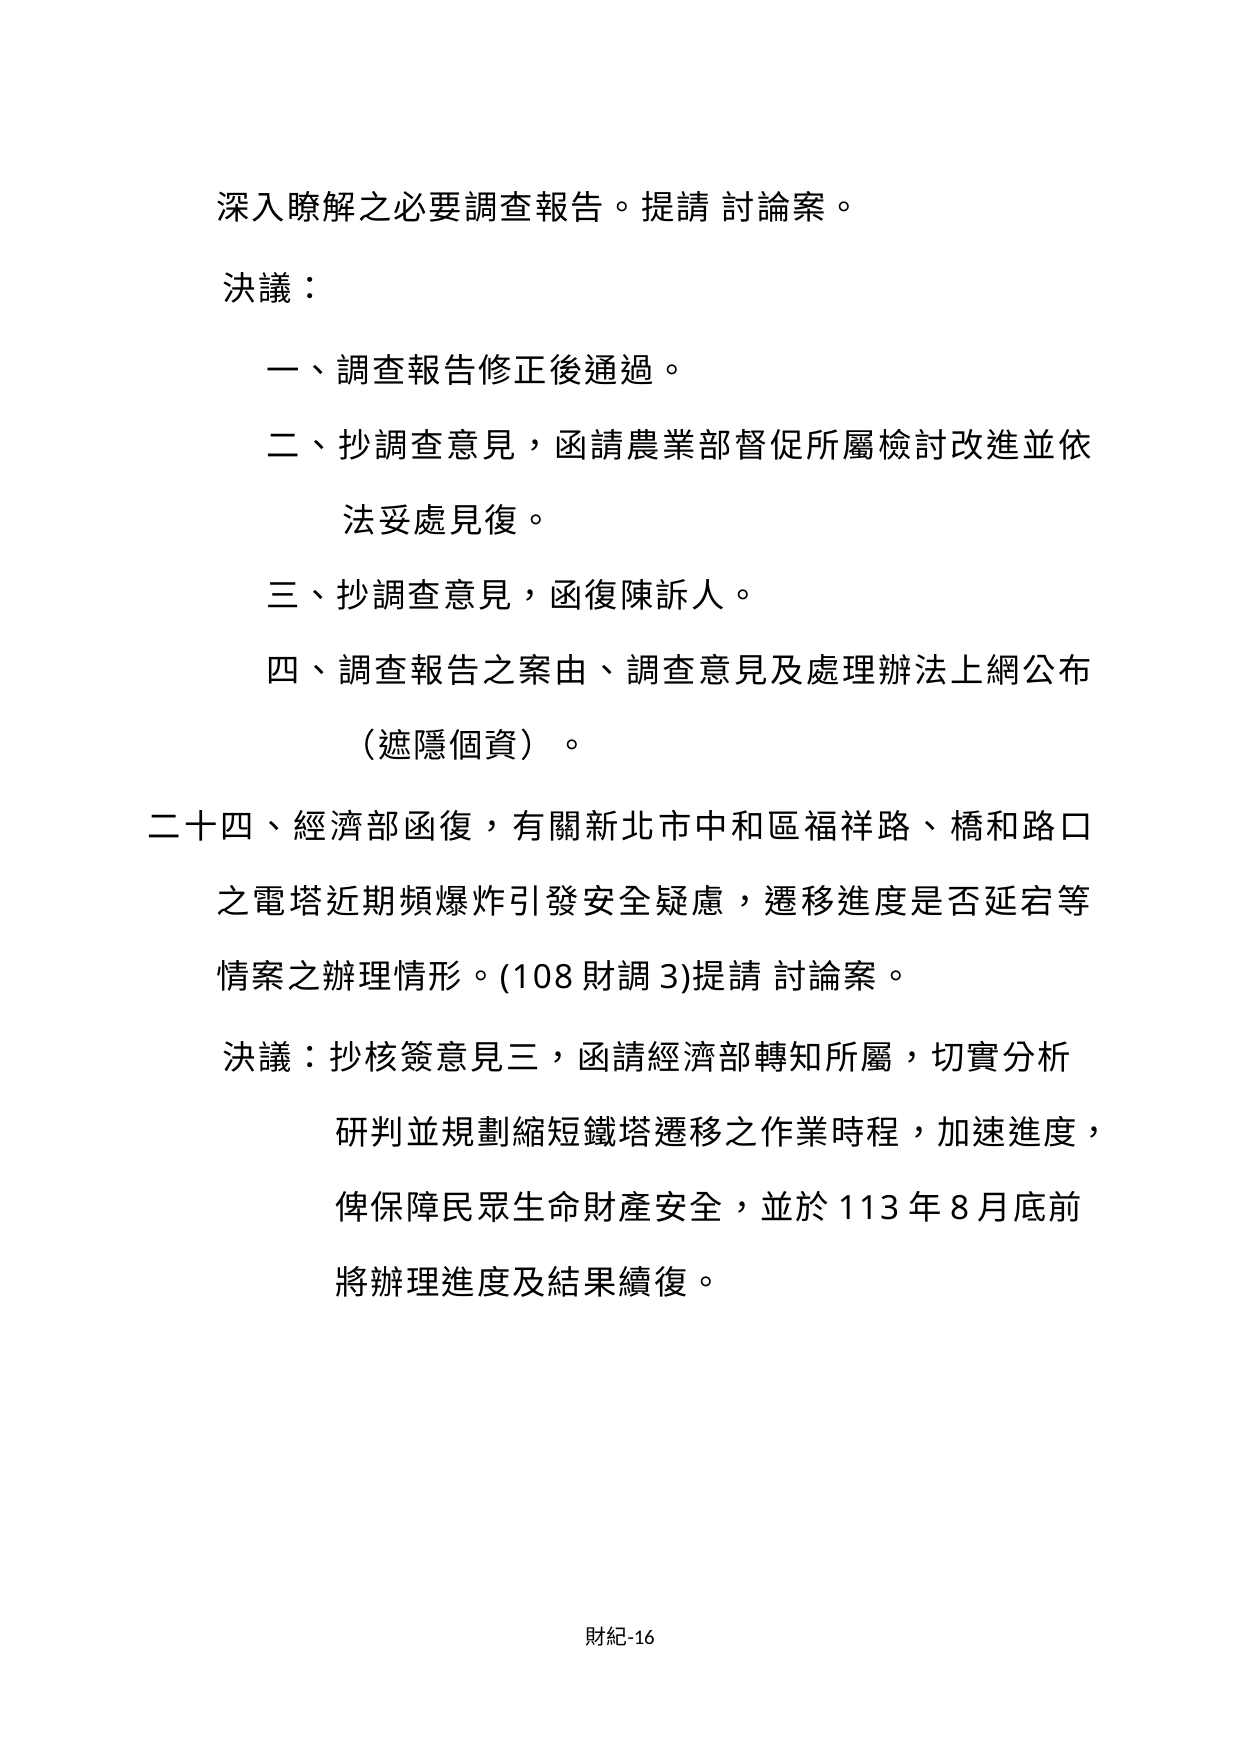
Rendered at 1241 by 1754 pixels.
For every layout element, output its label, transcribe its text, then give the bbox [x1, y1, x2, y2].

text 二、抄調查意見，函請農業部督促所屬檢討改進並依法妥處見復。 [258, 402, 1101, 552]
text 決議： [214, 247, 1101, 326]
text 四、調查報告之案由、調查意見及處理辦法上網公布（遮隱個資）。 [258, 627, 1101, 782]
text 三、抄調查意見，函復陳訴人。 [258, 552, 1101, 627]
text 二十三、施錦芳委員、趙永清委員調查：據訴，陳訴人向改制前行政院農業委員會林務局新竹林區管理處承租坐落新北市三峽區五寮段詩朗小段87地號部分土地，並已獲同意渠房屋修繕之申請，惟該管理處嗣卻疑以違約修繕為由終止租賃關係，並要求拆屋還地，致損及權益等情。究本案實情為何？相關機關針對上開房屋修繕申請之審核及行政指導情形為何？有無影響陳訴人之權益？均有深入瞭解之必要調查報告。提請 討論案。 [139, 166, 1101, 245]
text 一、調查報告修正後通過。 [258, 328, 1101, 402]
text 決議：抄核簽意見三，函請經濟部轉知所屬，切實分析研判並規劃縮短鐵塔遷移之作業時程，加速進度，俾保障民眾生命財產安全，並於113年8月底前將辦理進度及結果續復。 [214, 1016, 1101, 1318]
text 二十四、經濟部函復，有關新北市中和區福祥路、橋和路口之電塔近期頻爆炸引發安全疑慮，遷移進度是否延宕等情案之辦理情形。(108財調3)提請 討論案。 [139, 784, 1101, 1013]
